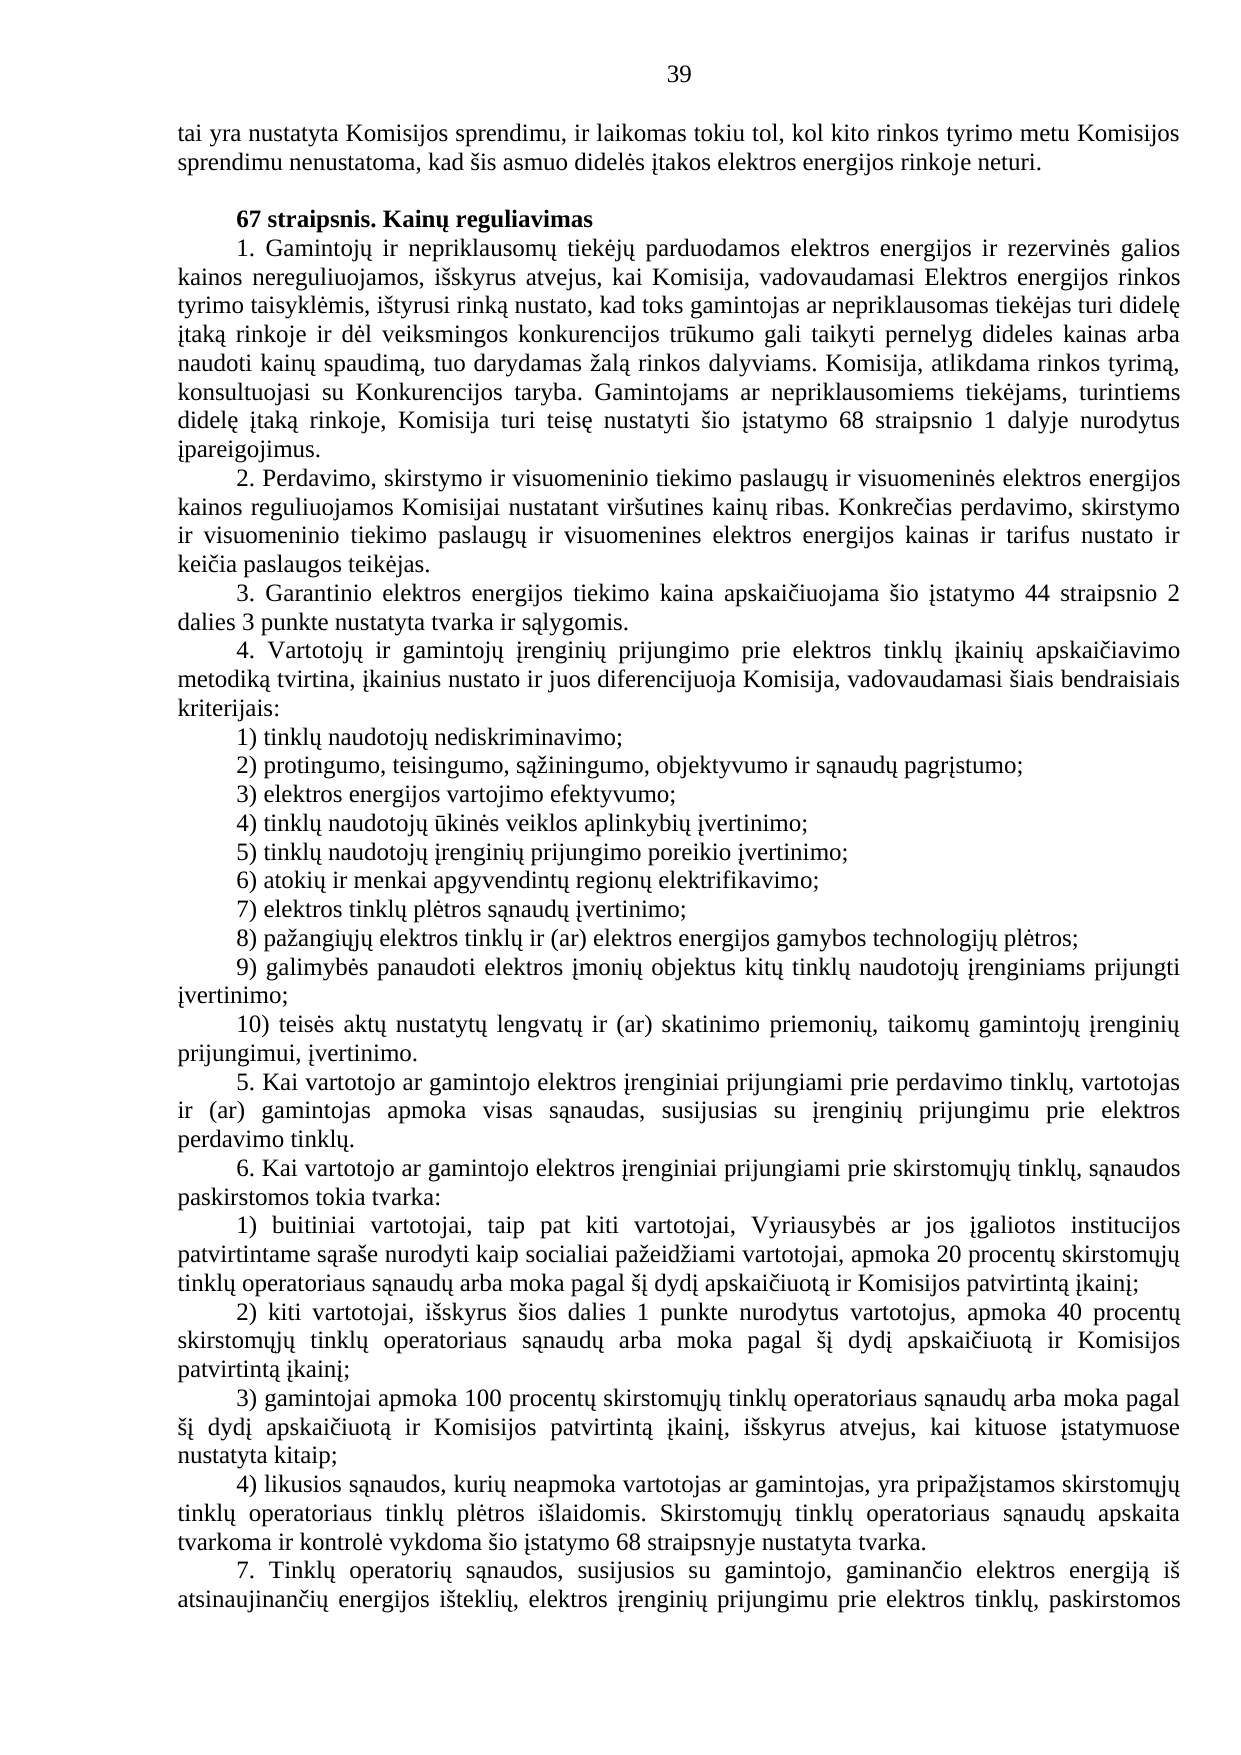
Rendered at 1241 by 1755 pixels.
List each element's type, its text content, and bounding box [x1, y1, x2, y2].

text 4) likusios sąnaudos, kurių neapmoka vartotojas ar gamintojas, yra pripažįstamos skirstomųjų tinklų operatoriaus tinklų plėtros išlaidomis. Skirstomųjų tinklų operatoriaus sąnaudų apskaita tvarkoma ir kontrolė vykdoma šio įstatymo 68 straipsnyje nustatyta tvarka. [177, 1469, 1181, 1556]
text 6) atokių ir menkai apgyvendintų regionų elektrifikavimo; [177, 866, 1181, 894]
text tai yra nustatyta Komisijos sprendimu, ir laikomas tokiu tol, kol kito rinkos tyrimo metu Komisijos sprendimu nenustatoma, kad šis asmuo didelės įtakos elektros energijos rinkoje neturi. [177, 118, 1181, 176]
text 3. Garantinio elektros energijos tiekimo kaina apskaičiuojama šio įstatymo 44 straipsnio 2 dalies 3 punkte nustatyta tvarka ir sąlygomis. [177, 578, 1181, 636]
text 3) elektros energijos vartojimo efektyvumo; [177, 779, 1181, 808]
text 1. Gamintojų ir nepriklausomų tiekėjų parduodamos elektros energijos ir rezervinės galios kainos nereguliuojamos, išskyrus atvejus, kai Komisija, vadovaudamasi Elektros energijos rinkos tyrimo taisyklėmis, ištyrusi rinką nustato, kad toks gamintojas ar nepriklausomas tiekėjas turi didelę įtaką rinkoje ir dėl veiksmingos konkurencijos trūkumo gali taikyti pernelyg dideles kainas arba naudoti kainų spaudimą, tuo darydamas žalą rinkos dalyviams. Komisija, atlikdama rinkos tyrimą, konsultuojasi su Konkurencijos taryba. Gamintojams ar nepriklausomiems tiekėjams, turintiems didelę įtaką rinkoje, Komisija turi teisę nustatyti šio įstatymo 68 straipsnio 1 dalyje nurodytus įpareigojimus. [177, 233, 1181, 463]
text 67 straipsnis. Kainų reguliavimas [177, 204, 1181, 233]
text 2) kiti vartotojai, išskyrus šios dalies 1 punkte nurodytus vartotojus, apmoka 40 procentų skirstomųjų tinklų operatoriaus sąnaudų arba moka pagal šį dydį apskaičiuotą ir Komisijos patvirtintą įkainį; [177, 1297, 1181, 1383]
text 9) galimybės panaudoti elektros įmonių objektus kitų tinklų naudotojų įrenginiams prijungti įvertinimo; [177, 952, 1181, 1009]
text 1) tinklų naudotojų nediskriminavimo; [177, 722, 1181, 751]
text 10) teisės aktų nustatytų lengvatų ir (ar) skatinimo priemonių, taikomų gamintojų įrenginių prijungimui, įvertinimo. [177, 1009, 1181, 1067]
text 4. Vartotojų ir gamintojų įrenginių prijungimo prie elektros tinklų įkainių apskaičiavimo metodiką tvirtina, įkainius nustato ir juos diferencijuoja Komisija, vadovaudamasi šiais bendraisiais kriterijais: [177, 636, 1181, 722]
text 3) gamintojai apmoka 100 procentų skirstomųjų tinklų operatoriaus sąnaudų arba moka pagal šį dydį apskaičiuotą ir Komisijos patvirtintą įkainį, išskyrus atvejus, kai kituose įstatymuose nustatyta kitaip; [177, 1383, 1181, 1469]
text 5) tinklų naudotojų įrenginių prijungimo poreikio įvertinimo; [177, 837, 1181, 866]
text 2. Perdavimo, skirstymo ir visuomeninio tiekimo paslaugų ir visuomeninės elektros energijos kainos reguliuojamos Komisijai nustatant viršutines kainų ribas. Konkrečias perdavimo, skirstymo ir visuomeninio tiekimo paslaugų ir visuomenines elektros energijos kainas ir tarifus nustato ir keičia paslaugos teikėjas. [177, 463, 1181, 578]
text 8) pažangiųjų elektros tinklų ir (ar) elektros energijos gamybos technologijų plėtros; [177, 923, 1181, 952]
text 2) protingumo, teisingumo, sąžiningumo, objektyvumo ir sąnaudų pagrįstumo; [177, 751, 1181, 779]
text 7) elektros tinklų plėtros sąnaudų įvertinimo; [177, 894, 1181, 923]
text 7. Tinklų operatorių sąnaudos, susijusios su gamintojo, gaminančio elektros energiją iš atsinaujinančių energijos išteklių, elektros įrenginių prijungimu prie elektros tinklų, paskirstomos [177, 1556, 1181, 1613]
text 1) buitiniai vartotojai, taip pat kiti vartotojai, Vyriausybės ar jos įgaliotos institucijos patvirtintame sąraše nurodyti kaip socialiai pažeidžiami vartotojai, apmoka 20 procentų skirstomųjų tinklų operatoriaus sąnaudų arba moka pagal šį dydį apskaičiuotą ir Komisijos patvirtintą įkainį; [177, 1211, 1181, 1297]
text 6. Kai vartotojo ar gamintojo elektros įrenginiai prijungiami prie skirstomųjų tinklų, sąnaudos paskirstomos tokia tvarka: [177, 1153, 1181, 1211]
text 4) tinklų naudotojų ūkinės veiklos aplinkybių įvertinimo; [177, 808, 1181, 837]
text 5. Kai vartotojo ar gamintojo elektros įrenginiai prijungiami prie perdavimo tinklų, vartotojas ir (ar) gamintojas apmoka visas sąnaudas, susijusias su įrenginių prijungimu prie elektros perdavimo tinklų. [177, 1067, 1181, 1153]
